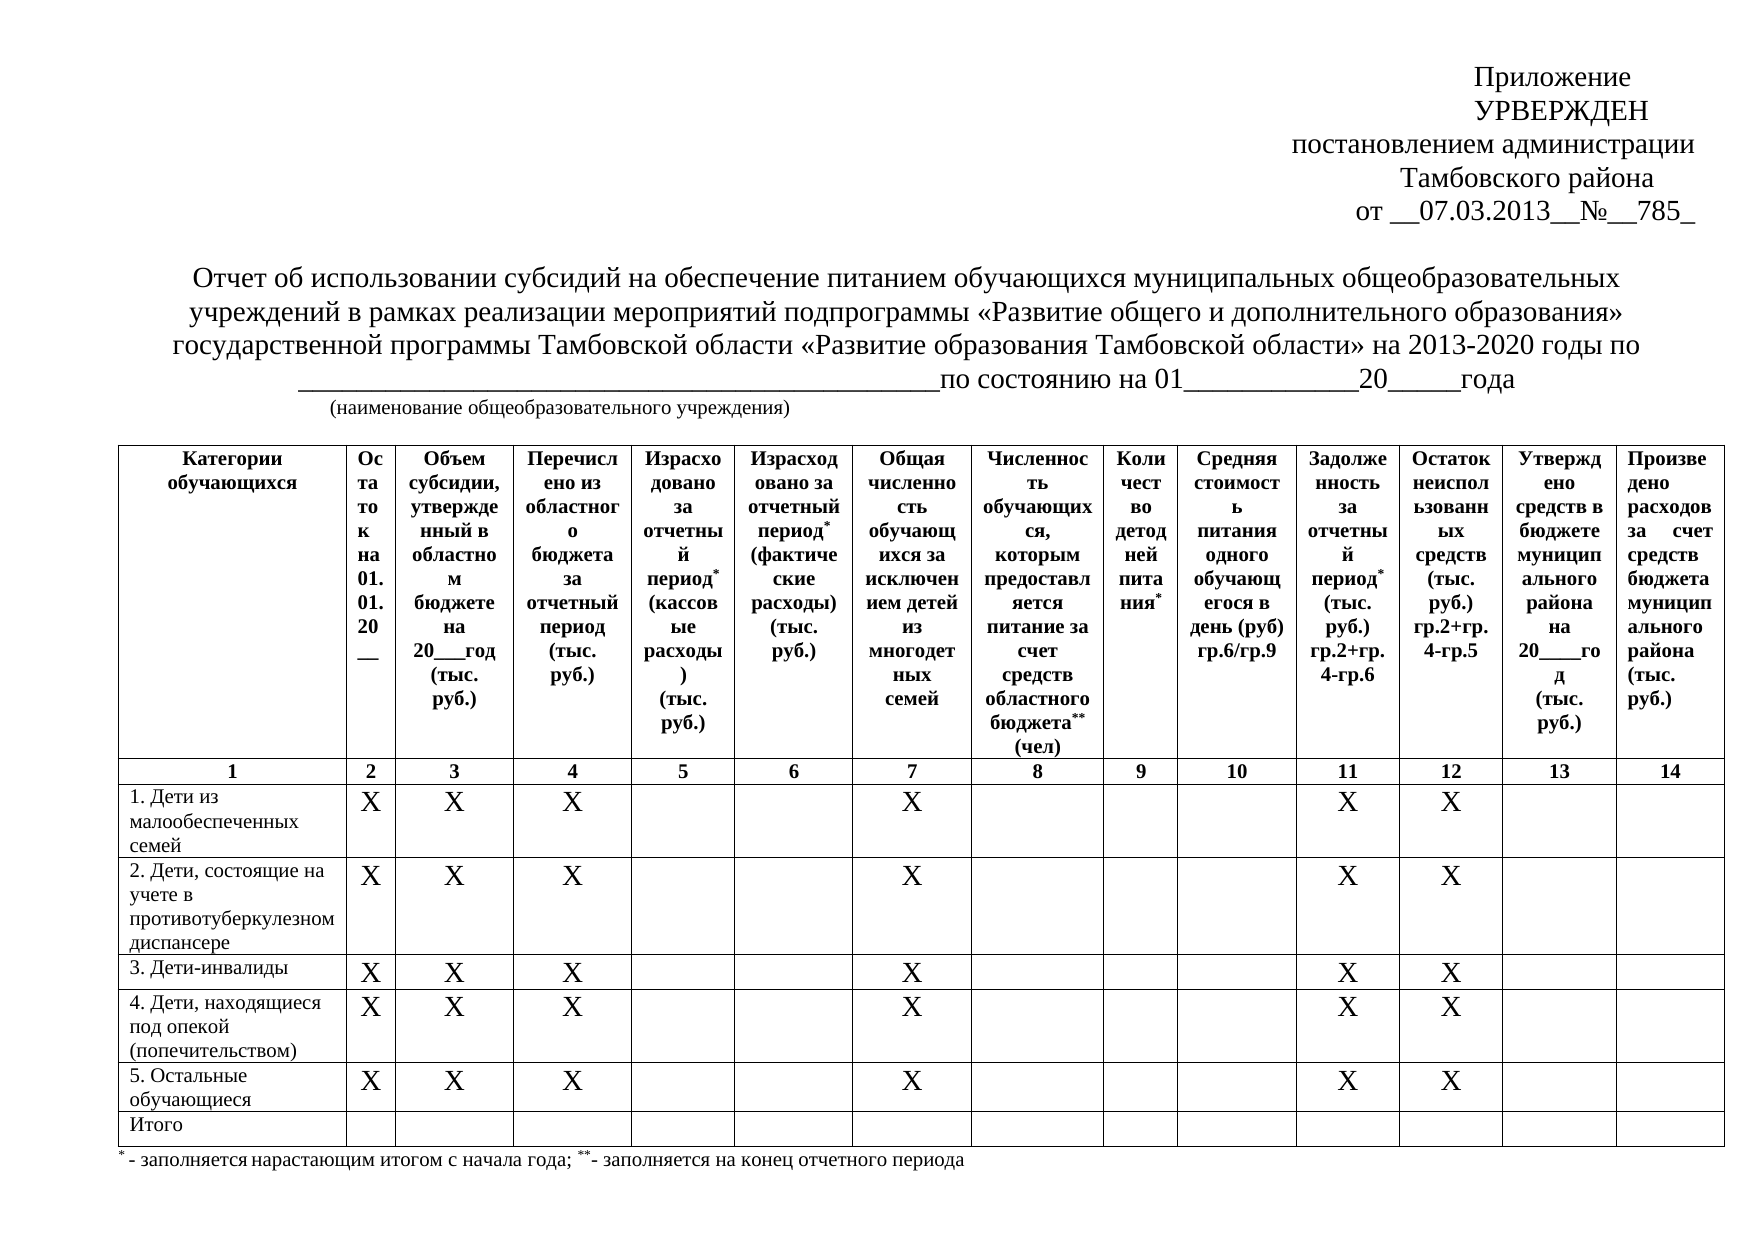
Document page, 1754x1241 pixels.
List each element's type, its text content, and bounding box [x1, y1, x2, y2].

text (наименование общеобразовательного учреждения) [118, 394, 1695, 419]
table_cell [972, 990, 1103, 1062]
table_cell X [853, 785, 971, 857]
table_cell 4 [514, 759, 631, 783]
table_cell X [347, 785, 395, 857]
table_cell 4. Дети, находящиеся под опекой (попечительством) [119, 990, 346, 1062]
table_header Общая численность обучающихся за исключением детей из многодетных семей [853, 446, 971, 758]
table_cell [1503, 785, 1616, 857]
table_cell [972, 785, 1103, 857]
table_cell [972, 858, 1103, 954]
table_cell X [514, 990, 631, 1062]
table_header Произведено расходов за счет средств бюджета муниципального района (тыс. руб.) [1617, 446, 1724, 758]
table_header Численность обучающихся, которым предоставляется питание за счет средств областного бюджета** (чел) [972, 446, 1103, 758]
text * - заполняется нарастающим итогом с начала года; **- заполняется на конец отчетного периода [118, 1147, 1695, 1171]
table_cell X [1297, 1063, 1399, 1111]
table_header Количество детодней питания* [1104, 446, 1177, 758]
table_header Израсходовано за отчетный период* (фактические расходы) (тыс. руб.) [735, 446, 852, 758]
table_cell [1617, 785, 1724, 857]
table_cell [632, 1063, 734, 1111]
table_cell [632, 990, 734, 1062]
table_cell Итого [119, 1112, 346, 1146]
table_cell X [514, 1063, 631, 1111]
text постановлением администрации [118, 126, 1695, 160]
table_cell 3. Дети-инвалиды [119, 955, 346, 988]
table_cell [972, 1063, 1103, 1111]
text Приложение [118, 59, 1695, 93]
table_cell [1178, 955, 1296, 988]
table_cell [1503, 955, 1616, 988]
table_cell [1617, 1063, 1724, 1111]
table_cell 11 [1297, 759, 1399, 783]
table_cell [972, 955, 1103, 988]
table_cell [1178, 858, 1296, 954]
table_cell [1104, 858, 1177, 954]
table_cell [1104, 990, 1177, 1062]
table_header Задолженность за отчетный период* (тыс. руб.) гр.2+гр.4-гр.6 [1297, 446, 1399, 758]
table_cell [1503, 858, 1616, 954]
table_cell 9 [1104, 759, 1177, 783]
table_cell 5. Остальные обучающиеся [119, 1063, 346, 1111]
table_cell X [1297, 785, 1399, 857]
table_cell 12 [1400, 759, 1502, 783]
text Отчет об использовании субсидий на обеспечение питанием обучающихся муниципальных общеобразовательных учреждений в рамках реализации мероприятий подпрограммы «Развитие общего и дополнительного образования» государственной программы Тамбовской области «Развитие образования Тамбовской области» на 2013-2020 годы по ____________________________________________по состоянию на 01____________20_____года [118, 260, 1695, 394]
table_header Перечислено из областного бюджета за отчетный период (тыс. руб.) [514, 446, 631, 758]
table_cell 3 [396, 759, 513, 783]
table_cell [1104, 1112, 1177, 1146]
table_cell X [853, 990, 971, 1062]
text от __07.03.2013__№__785_ [118, 193, 1695, 227]
table_cell [1503, 990, 1616, 1062]
table_header Остаток неиспользованных средств (тыс. руб.) гр.2+гр.4-гр.5 [1400, 446, 1502, 758]
table_cell X [396, 858, 513, 954]
table_cell X [1400, 1063, 1502, 1111]
table_cell X [1297, 858, 1399, 954]
table_cell 14 [1617, 759, 1724, 783]
table_cell X [853, 858, 971, 954]
table_cell [1104, 1063, 1177, 1111]
table_cell X [853, 1063, 971, 1111]
table_cell X [396, 955, 513, 988]
table_cell X [347, 1063, 395, 1111]
table_cell 13 [1503, 759, 1616, 783]
table_cell X [514, 858, 631, 954]
table_cell [735, 955, 852, 988]
table_cell X [347, 858, 395, 954]
table_cell [735, 1063, 852, 1111]
table_cell [1617, 858, 1724, 954]
table_cell 5 [632, 759, 734, 783]
table_cell X [1400, 785, 1502, 857]
table_cell [1297, 1112, 1399, 1146]
table_cell X [1400, 955, 1502, 988]
table_cell [1617, 955, 1724, 988]
table_cell [735, 990, 852, 1062]
table_cell [1104, 955, 1177, 988]
table_header Объем субсидии, утвержденный в областном бюджете на 20___год (тыс. руб.) [396, 446, 513, 758]
table_cell X [347, 955, 395, 988]
table_cell [514, 1112, 631, 1146]
table_cell [1503, 1112, 1616, 1146]
table_cell [347, 1112, 395, 1146]
table_cell [1400, 1112, 1502, 1146]
table_header Категории обучающихся [119, 446, 346, 758]
table_cell [1503, 1063, 1616, 1111]
table_cell X [1297, 955, 1399, 988]
table_cell [632, 785, 734, 857]
table_cell 1 [119, 759, 346, 783]
table_cell X [347, 990, 395, 1062]
table_cell [1617, 990, 1724, 1062]
table_cell X [853, 955, 971, 988]
table_cell [1178, 785, 1296, 857]
table_cell [1178, 1112, 1296, 1146]
table_cell 1. Дети из малообеспеченных семей [119, 785, 346, 857]
table_cell X [1400, 858, 1502, 954]
table_cell 7 [853, 759, 971, 783]
table_cell [632, 858, 734, 954]
table_cell X [1297, 990, 1399, 1062]
table_cell [1178, 1063, 1296, 1111]
table_cell [1178, 990, 1296, 1062]
table_cell [735, 1112, 852, 1146]
table_cell [632, 1112, 734, 1146]
table_cell X [514, 955, 631, 988]
table_cell 8 [972, 759, 1103, 783]
table_cell X [396, 785, 513, 857]
table_cell [632, 955, 734, 988]
table_cell X [396, 990, 513, 1062]
table_cell [972, 1112, 1103, 1146]
table_cell 2 [347, 759, 395, 783]
table_cell [396, 1112, 513, 1146]
table_header Остаток на 01.01.20__ [347, 446, 395, 758]
table_cell X [1400, 990, 1502, 1062]
table_cell X [396, 1063, 513, 1111]
table_cell [1617, 1112, 1724, 1146]
table_header Израсходовано за отчетный период* (кассовые расходы) (тыс. руб.) [632, 446, 734, 758]
text Тамбовского района [118, 160, 1695, 193]
table_cell [1104, 785, 1177, 857]
table_cell [853, 1112, 971, 1146]
text УРВЕРЖДЕН [118, 93, 1695, 126]
table_cell X [514, 785, 631, 857]
table_cell 10 [1178, 759, 1296, 783]
table_cell 6 [735, 759, 852, 783]
table_cell 2. Дети, состоящие на учете в противотуберкулезном диспансере [119, 858, 346, 954]
table_cell [735, 858, 852, 954]
table_header Утверждено средств в бюджете муниципального района на 20____год (тыс. руб.) [1503, 446, 1616, 758]
table_header Средняя стоимость питания одного обучающегося в день (руб) гр.6/гр.9 [1178, 446, 1296, 758]
table_cell [735, 785, 852, 857]
